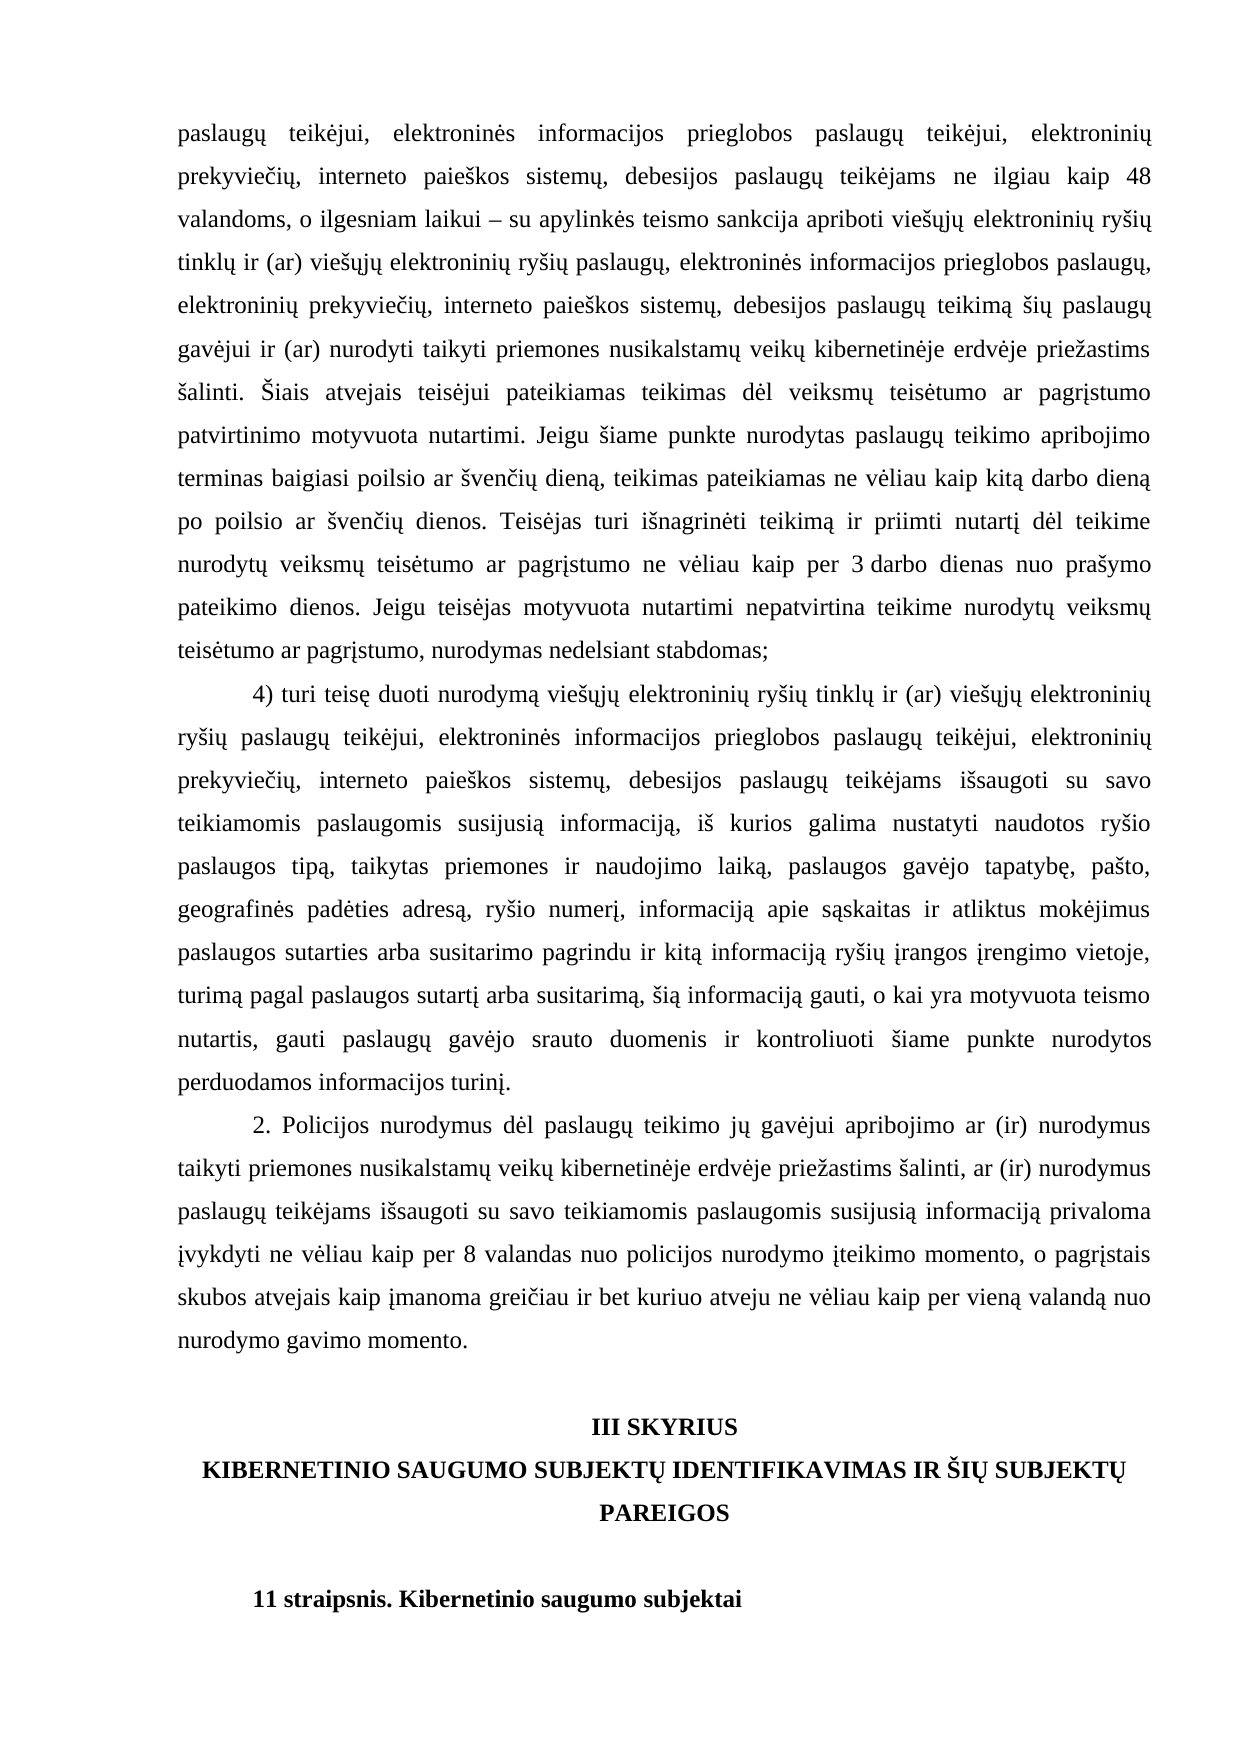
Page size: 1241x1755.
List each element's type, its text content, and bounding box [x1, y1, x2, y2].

text KIBERNETINIO SAUGUMO SUBJEKTŲ IDENTIFIKAVIMAS IR ŠIŲ SUBJEKTŲ PAREIGOS [177, 1455, 1152, 1527]
text 11 straipsnis. Kibernetinio saugumo subjektai [177, 1584, 1152, 1613]
text paslaugų teikėjui, elektroninės informacijos prieglobos paslaugų teikėjui, elektroninių prekyviečių, interneto paieškos sistemų, debesijos paslaugų teikėjams ne ilgiau kaip 48 valandoms, o ilgesniam laikui – su apylinkės teismo sankcija apriboti viešųjų elektroninių ryšių tinklų ir (ar) viešųjų elektroninių ryšių paslaugų, elektroninės informacijos prieglobos paslaugų, elektroninių prekyviečių, interneto paieškos sistemų, debesijos paslaugų teikimą šių paslaugų gavėjui ir (ar) nurodyti taikyti priemones nusikalstamų veikų kibernetinėje erdvėje priežastims šalinti. Šiais atvejais teisėjui pateikiamas teikimas dėl veiksmų teisėtumo ar pagrįstumo patvirtinimo motyvuota nutartimi. Jeigu šiame punkte nurodytas paslaugų teikimo apribojimo terminas baigiasi poilsio ar švenčių dieną, teikimas pateikiamas ne vėliau kaip kitą darbo dieną po poilsio ar švenčių dienos. Teisėjas turi išnagrinėti teikimą ir priimti nutartį dėl teikime nurodytų veiksmų teisėtumo ar pagrįstumo ne vėliau kaip per 3 darbo dienas nuo prašymo pateikimo dienos. Jeigu teisėjas motyvuota nutartimi nepatvirtina teikime nurodytų veiksmų teisėtumo ar pagrįstumo, nurodymas nedelsiant stabdomas; [177, 118, 1152, 664]
text III SKYRIUS [177, 1412, 1152, 1441]
text 2. Policijos nurodymus dėl paslaugų teikimo jų gavėjui apribojimo ar (ir) nurodymus taikyti priemones nusikalstamų veikų kibernetinėje erdvėje priežastims šalinti, ar (ir) nurodymus paslaugų teikėjams išsaugoti su savo teikiamomis paslaugomis susijusią informaciją privaloma įvykdyti ne vėliau kaip per 8 valandas nuo policijos nurodymo įteikimo momento, o pagrįstais skubos atvejais kaip įmanoma greičiau ir bet kuriuo atveju ne vėliau kaip per vieną valandą nuo nurodymo gavimo momento. [177, 1110, 1152, 1354]
text 4) turi teisę duoti nurodymą viešųjų elektroninių ryšių tinklų ir (ar) viešųjų elektroninių ryšių paslaugų teikėjui, elektroninės informacijos prieglobos paslaugų teikėjui, elektroninių prekyviečių, interneto paieškos sistemų, debesijos paslaugų teikėjams išsaugoti su savo teikiamomis paslaugomis susijusią informaciją, iš kurios galima nustatyti naudotos ryšio paslaugos tipą, taikytas priemones ir naudojimo laiką, paslaugos gavėjo tapatybę, pašto, geografinės padėties adresą, ryšio numerį, informaciją apie sąskaitas ir atliktus mokėjimus paslaugos sutarties arba susitarimo pagrindu ir kitą informaciją ryšių įrangos įrengimo vietoje, turimą pagal paslaugos sutartį arba susitarimą, šią informaciją gauti, o kai yra motyvuota teismo nutartis, gauti paslaugų gavėjo srauto duomenis ir kontroliuoti šiame punkte nurodytos perduodamos informacijos turinį. [177, 679, 1152, 1096]
